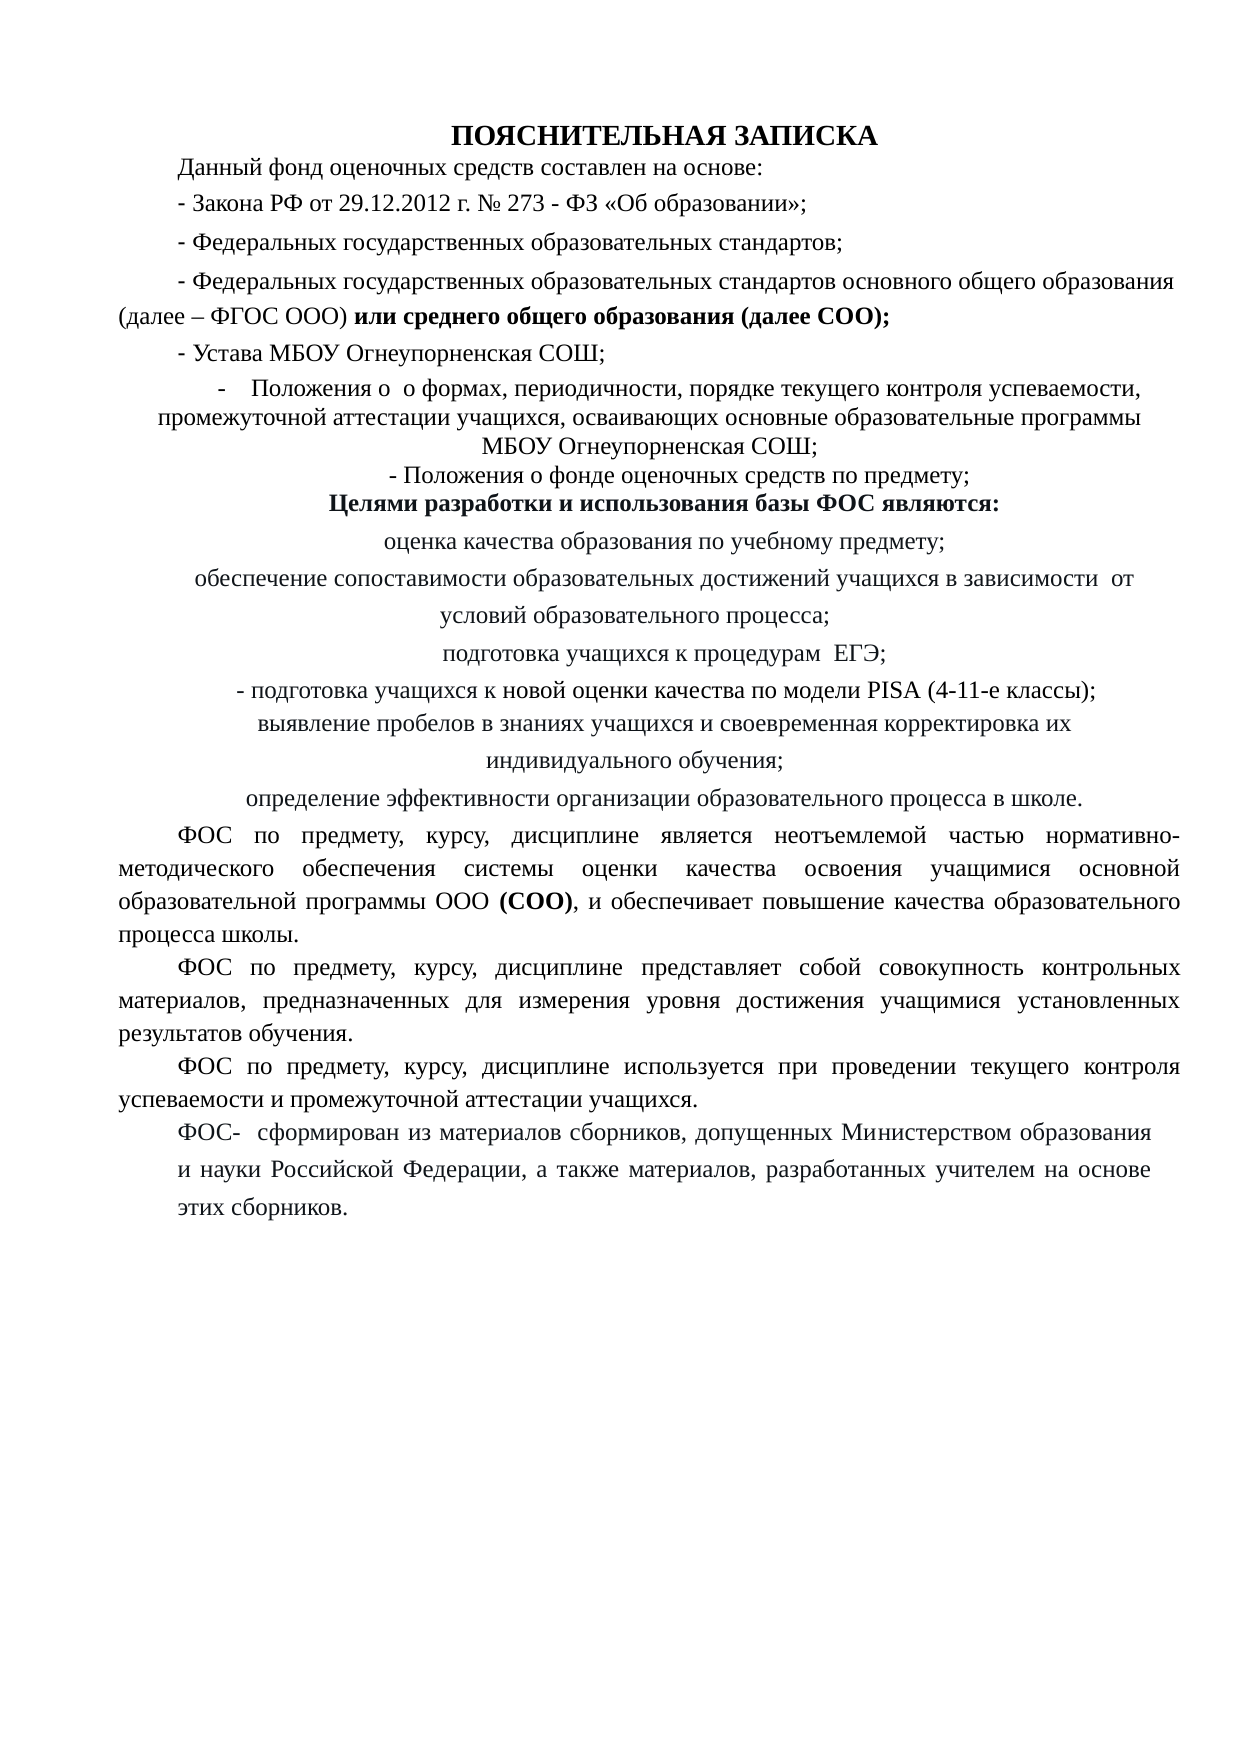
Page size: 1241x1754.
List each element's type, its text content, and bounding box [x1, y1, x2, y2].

text ПОЯСНИТЕЛЬНАЯ ЗАПИСКА [177, 118, 1152, 152]
list Федеральных государственных образовательных стандартов; [118, 224, 1181, 258]
text - Положения о фонде оценочных средств по предмету; [118, 460, 1181, 488]
text - Положения о о формах, периодичности, порядке текущего контроля успеваемости, промежуточной аттестации учащихся, осваивающих основные образовательные программы МБОУ Огнеупорненская СОШ; [118, 373, 1181, 460]
text - подготовка учащихся к новой оценки качества по модели PISA (4-11-е классы); [177, 675, 1181, 704]
text ФОС по предмету, курсу, дисциплине используется при проведении текущего контроля успеваемости и промежуточной аттестации учащихся. [118, 1051, 1181, 1113]
list Устава МБОУ Огнеупорненская СОШ; [118, 334, 1181, 368]
text Целями разработки и использования базы ФОС являются: [118, 488, 1152, 517]
list ФОС- сформирован из материалов сборников, допущенных Министерством образования и науки Российской Федерации, а также материалов, разработанных учителем на основе этих сборников. [177, 1117, 1152, 1220]
list оценка качества образования по учебному предмету; [118, 526, 1152, 554]
text ФОС по предмету, курсу, дисциплине представляет собой совокупность контрольных материалов, предназначенных для измерения уровня достижения учащимися установленных результатов обучения. [118, 952, 1181, 1047]
list определение эффективности организации образовательного процесса в школе. [118, 783, 1152, 811]
text Данный фонд оценочных средств составлен на основе: [118, 152, 1181, 180]
list выявление пробелов в знаниях учащихся и своевременная корректировка их индивидуального обучения; [118, 708, 1152, 774]
list подготовка учащихся к процедурам ЕГЭ; [118, 638, 1152, 666]
list Федеральных государственных образовательных стандартов основного общего образования (далее – ФГОС ООО) или среднего общего образования (далее СОО); [118, 263, 1181, 330]
text ФОС по предмету, курсу, дисциплине является неотъемлемой частью нормативно-методического обеспечения системы оценки качества освоения учащимися основной образовательной программы ООО (СОО), и обеспечивает повышение качества образовательного процесса школы. [118, 820, 1181, 948]
list Закона РФ от 29.12.2012 г. № 273 - ФЗ «Об образовании»; [118, 185, 1181, 219]
list обеспечение сопоставимости образовательных достижений учащихся в зависимости от условий образовательного процесса; [118, 563, 1152, 629]
